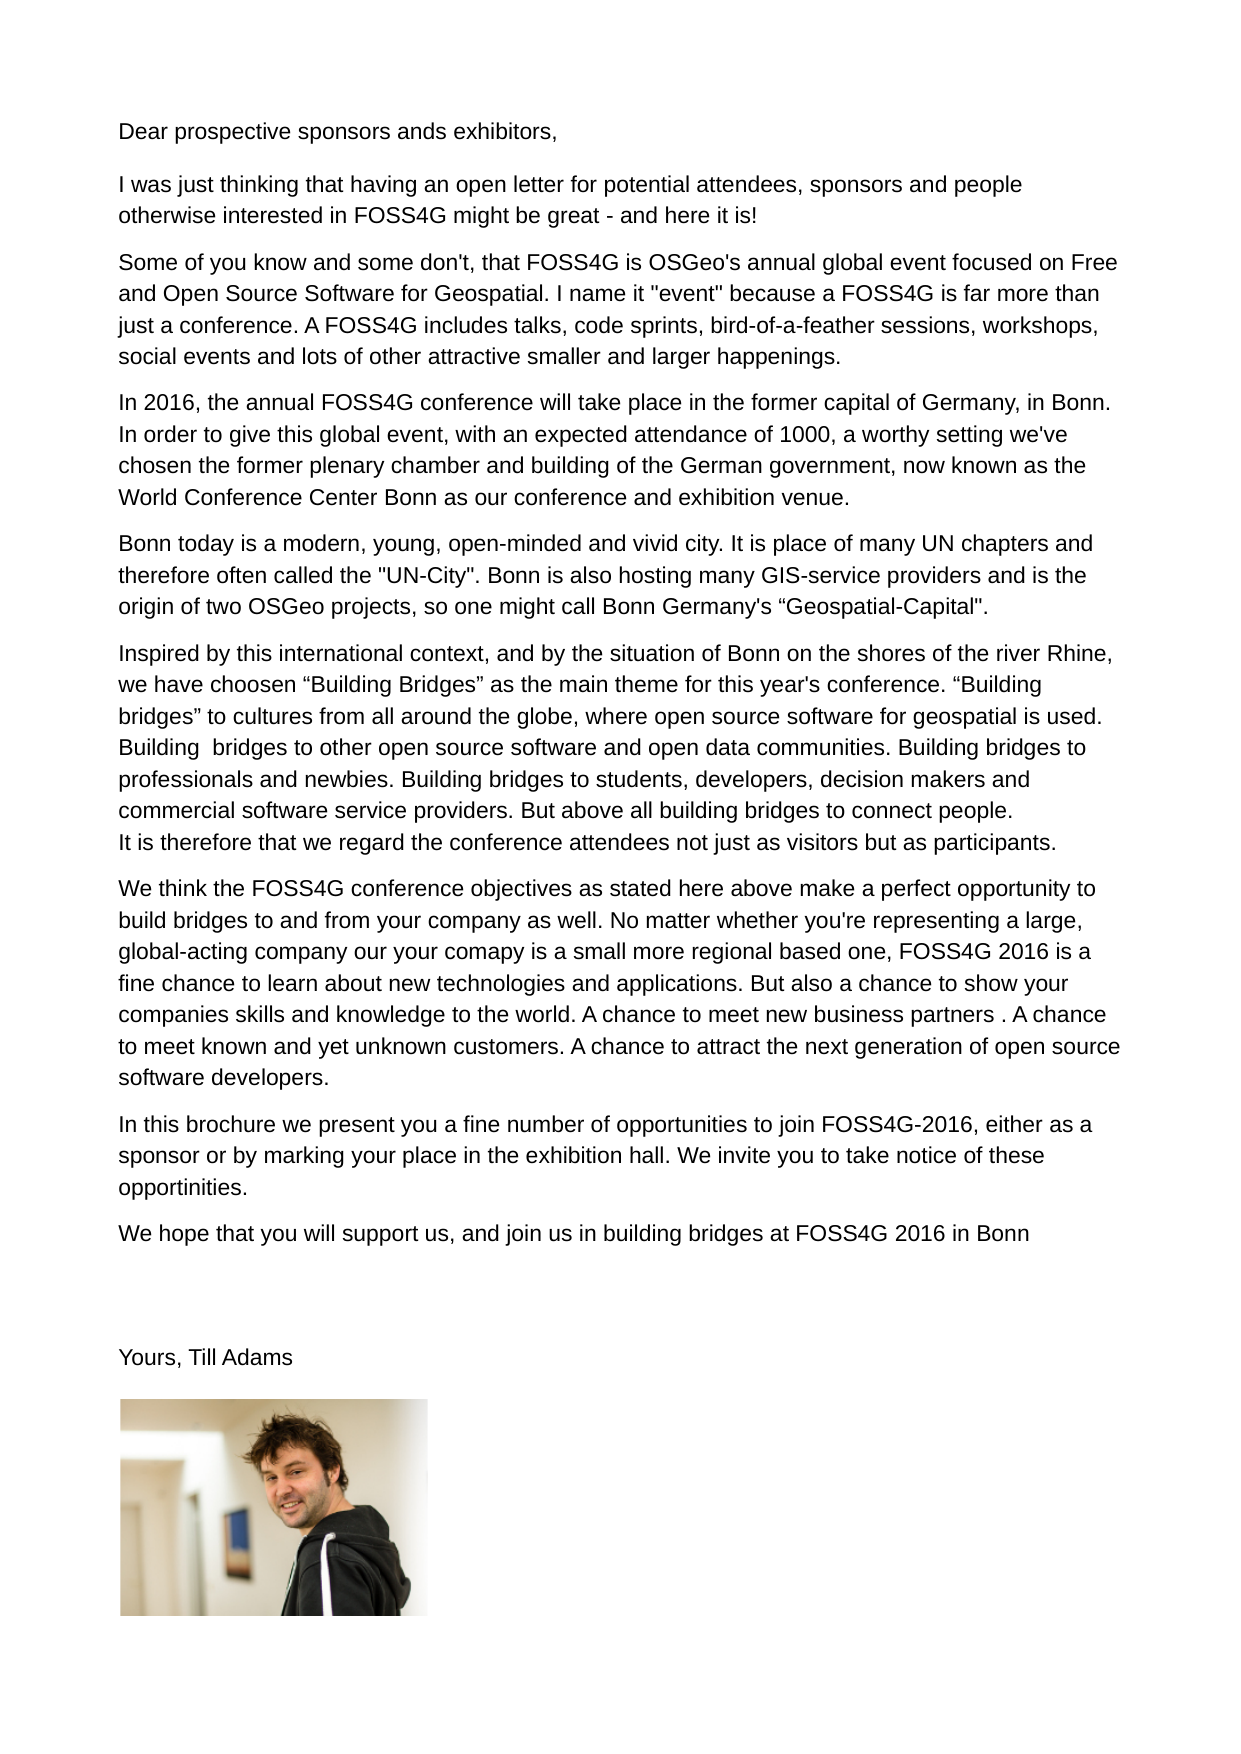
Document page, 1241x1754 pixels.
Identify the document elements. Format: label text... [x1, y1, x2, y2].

text We hope that you will support us, and join us in building bridges at FOSS4G 2016 in Bonn [118, 1220, 1122, 1246]
text Dear prospective sponsors ands exhibitors, [118, 118, 1122, 144]
text Yours, Till Adams [118, 1344, 1122, 1370]
text In this brochure we present you a fine number of opportunities to join FOSS4G-2016, either as a sponsor or by marking your place in the exhibition hall. We invite you to take notice of these opportinities. [118, 1111, 1122, 1200]
picture [120, 1399, 428, 1616]
text Some of you know and some don't, that FOSS4G is OSGeo's annual global event focused on Free and Open Source Software for Geospatial. I name it "event" because a FOSS4G is far more than just a conference. A FOSS4G includes talks, code sprints, bird-of-a-feather sessions, workshops, social events and lots of other attractive smaller and larger happenings. [118, 248, 1122, 369]
text Bonn today is a modern, young, open-minded and vivid city. It is place of many UN chapters and therefore often called the "UN-City". Bonn is also hosting many GIS-service providers and is the origin of two OSGeo projects, so one might call Bonn Germany's “Geospatial-Capital". [118, 530, 1122, 620]
text I was just thinking that having an open letter for potential attendees, sponsors and people otherwise interested in FOSS4G might be great - and here it is! [118, 171, 1122, 229]
text In 2016, the annual FOSS4G conference will take place in the former capital of Germany, in Bonn. In order to give this global event, with an expected attendance of 1000, a worthy setting we've chosen the former plenary chamber and building of the German government, now known as the World Conference Center Bonn as our conference and exhibition venue. [118, 389, 1122, 510]
